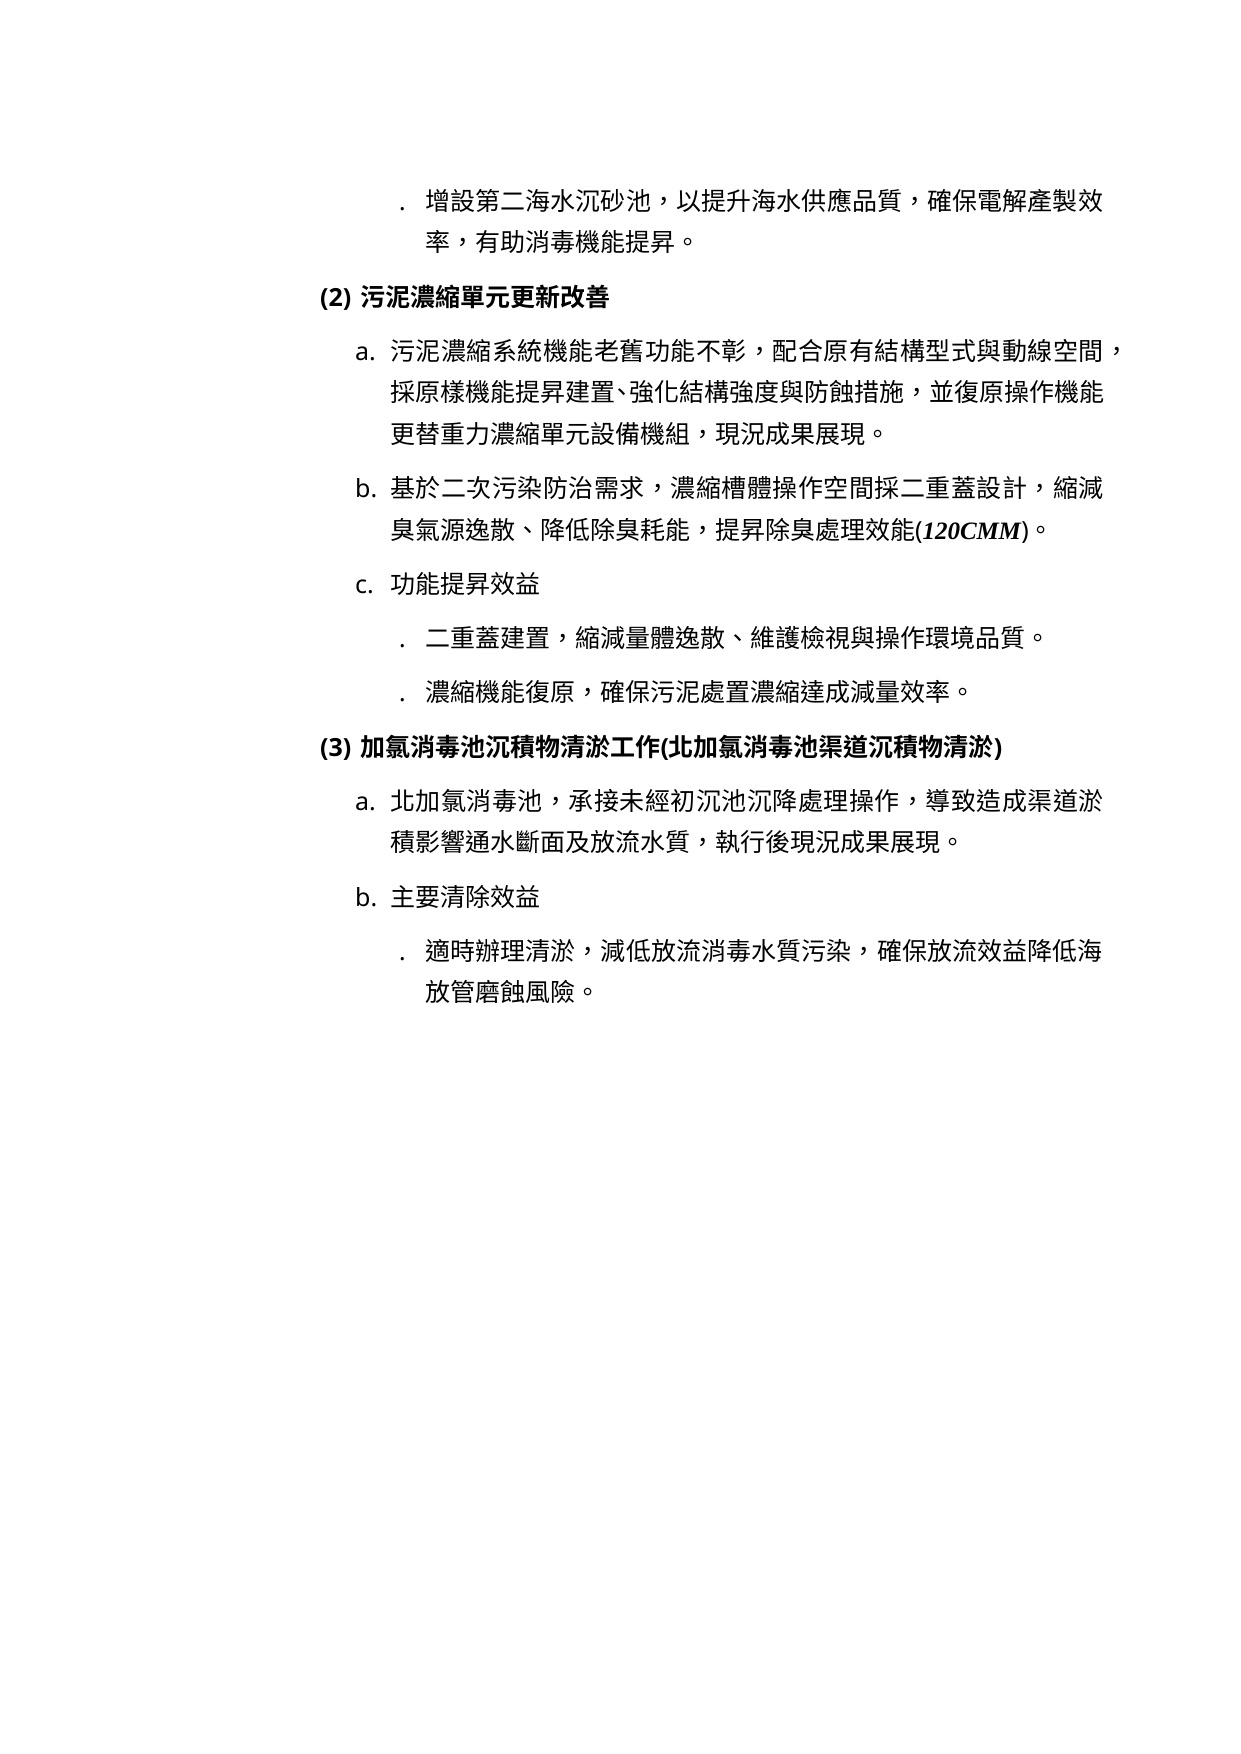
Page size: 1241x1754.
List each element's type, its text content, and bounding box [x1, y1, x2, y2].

text (2) 污泥濃縮單元更新改善 [320, 273, 1104, 314]
text a. 污泥濃縮系統機能老舊功能不彰，配合原有結構型式與動線空間，採原樣機能提昇建置、強化結構強度與防蝕措施，並復原操作機能，更替重力濃縮單元設備機組，現況成果展現。 [355, 327, 1104, 452]
text (3) 加氯消毒池沉積物清淤工作(北加氯消毒池渠道沉積物清淤) [320, 723, 1104, 764]
text c. 功能提昇效益 [355, 560, 1104, 602]
text b. 主要清除效益 [355, 873, 1104, 914]
text ․ 適時辦理清淤，減低放流消毒水質污染，確保放流效益降低海放管磨蝕風險。 [396, 927, 1104, 1010]
text ․ 二重蓋建置，縮減量體逸散、維護檢視與操作環境品質。 [396, 614, 1104, 656]
text ․ 濃縮機能復原，確保污泥處置濃縮達成減量效率。 [396, 668, 1104, 710]
text b. 基於二次污染防治需求，濃縮槽體操作空間採二重蓋設計，縮減臭氣源逸散、降低除臭耗能，提昇除臭處理效能(120CMM)。 [355, 464, 1104, 548]
text a. 北加氯消毒池，承接未經初沉池沉降處理操作，導致造成渠道淤積影響通水斷面及放流水質，執行後現況成果展現。 [355, 777, 1104, 860]
text ․ 增設第二海水沉砂池，以提升海水供應品質，確保電解產製效率，有助消毒機能提昇。 [396, 177, 1104, 260]
